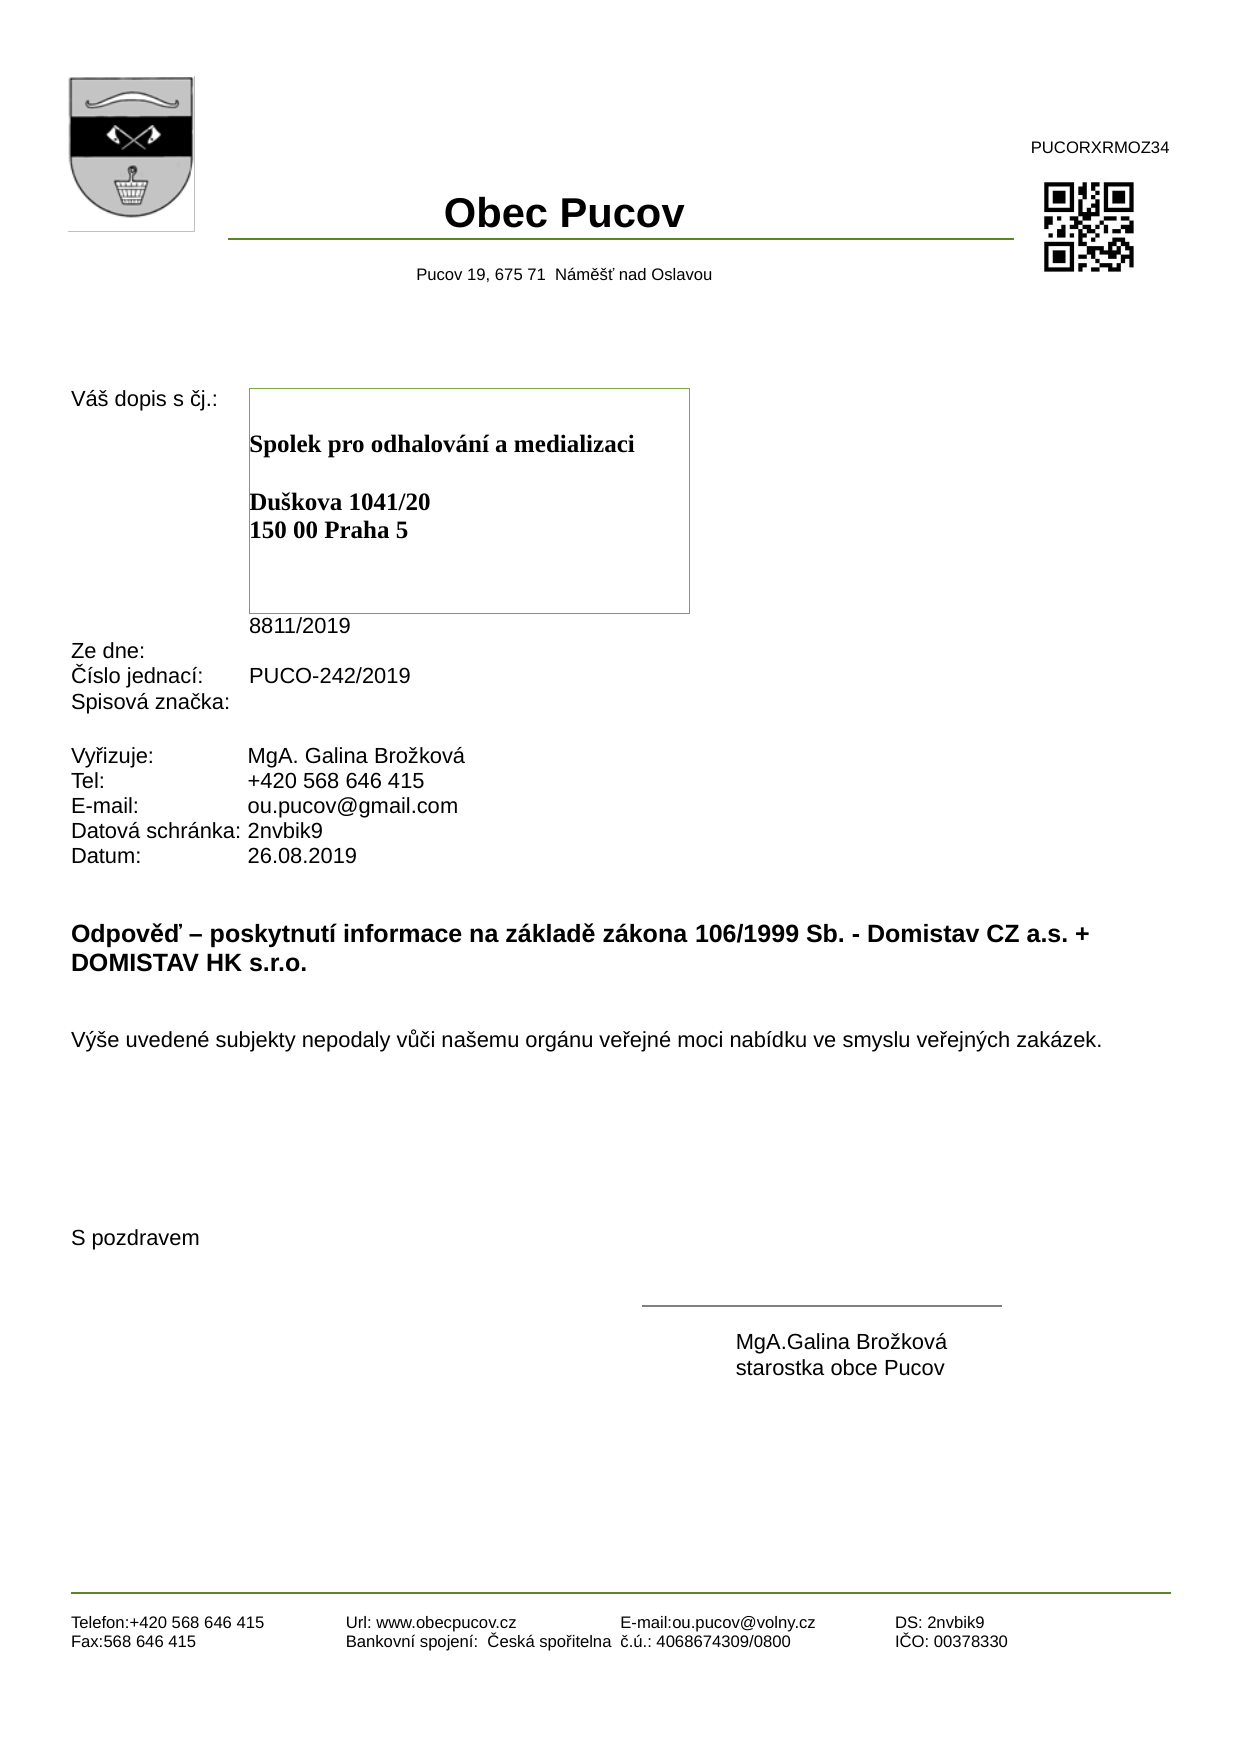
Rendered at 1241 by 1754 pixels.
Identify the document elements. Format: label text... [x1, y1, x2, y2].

text Odpověď – poskytnutí informace na základě zákona 106/1999 Sb. - Domistav CZ a.s. + DOMISTAV HK s.r.o. [71, 919, 1169, 976]
table_cell ou.pucov@gmail.com [248, 793, 613, 818]
table_cell Ze dne: [71, 638, 249, 663]
table_cell E-mail: [71, 793, 247, 818]
text Výše uvedené subjekty nepodaly vůči našemu orgánu veřejné moci nabídku ve smyslu veřejných zakázek. [71, 1027, 1169, 1052]
text S pozdravem [71, 1225, 1169, 1250]
text PUCORXRMOZ34 [195, 131, 1169, 160]
table_cell Pucov 19, 675 71 Náměšť nad Oslavou [111, 236, 1017, 284]
table_header Spolek pro odhalování a medializaci [250, 429, 689, 458]
table_header MgA. Galina Brožková [248, 743, 613, 768]
table_header Vyřizuje: [71, 743, 247, 768]
table_cell Spisová značka: [71, 689, 249, 717]
table_cell [250, 458, 689, 487]
table_cell Datová schránka: [71, 818, 247, 843]
table_header [250, 544, 689, 613]
table_header Obec Pucov [111, 189, 1017, 236]
table_cell [249, 689, 611, 717]
table_cell [249, 638, 611, 663]
table_cell 150 00 Praha 5 [250, 515, 689, 544]
table_header [250, 389, 689, 429]
text starostka obce Pucov [71, 1354, 1169, 1380]
table_cell Číslo jednací: [71, 663, 249, 688]
table_cell +420 568 646 415 [248, 768, 613, 793]
table_cell PUCO-242/2019 [249, 663, 611, 688]
table_cell Datum: [71, 843, 247, 868]
table_header Váš dopis s čj.: [71, 386, 249, 638]
text MgA.Galina Brožková [71, 1329, 1169, 1354]
table_header 8811/2019 [249, 614, 611, 638]
table_cell Duškova 1041/20 [250, 487, 689, 515]
table_cell Tel: [71, 768, 247, 793]
table_cell 2nvbik9 [248, 818, 613, 843]
table_cell 26.08.2019 [248, 843, 613, 868]
